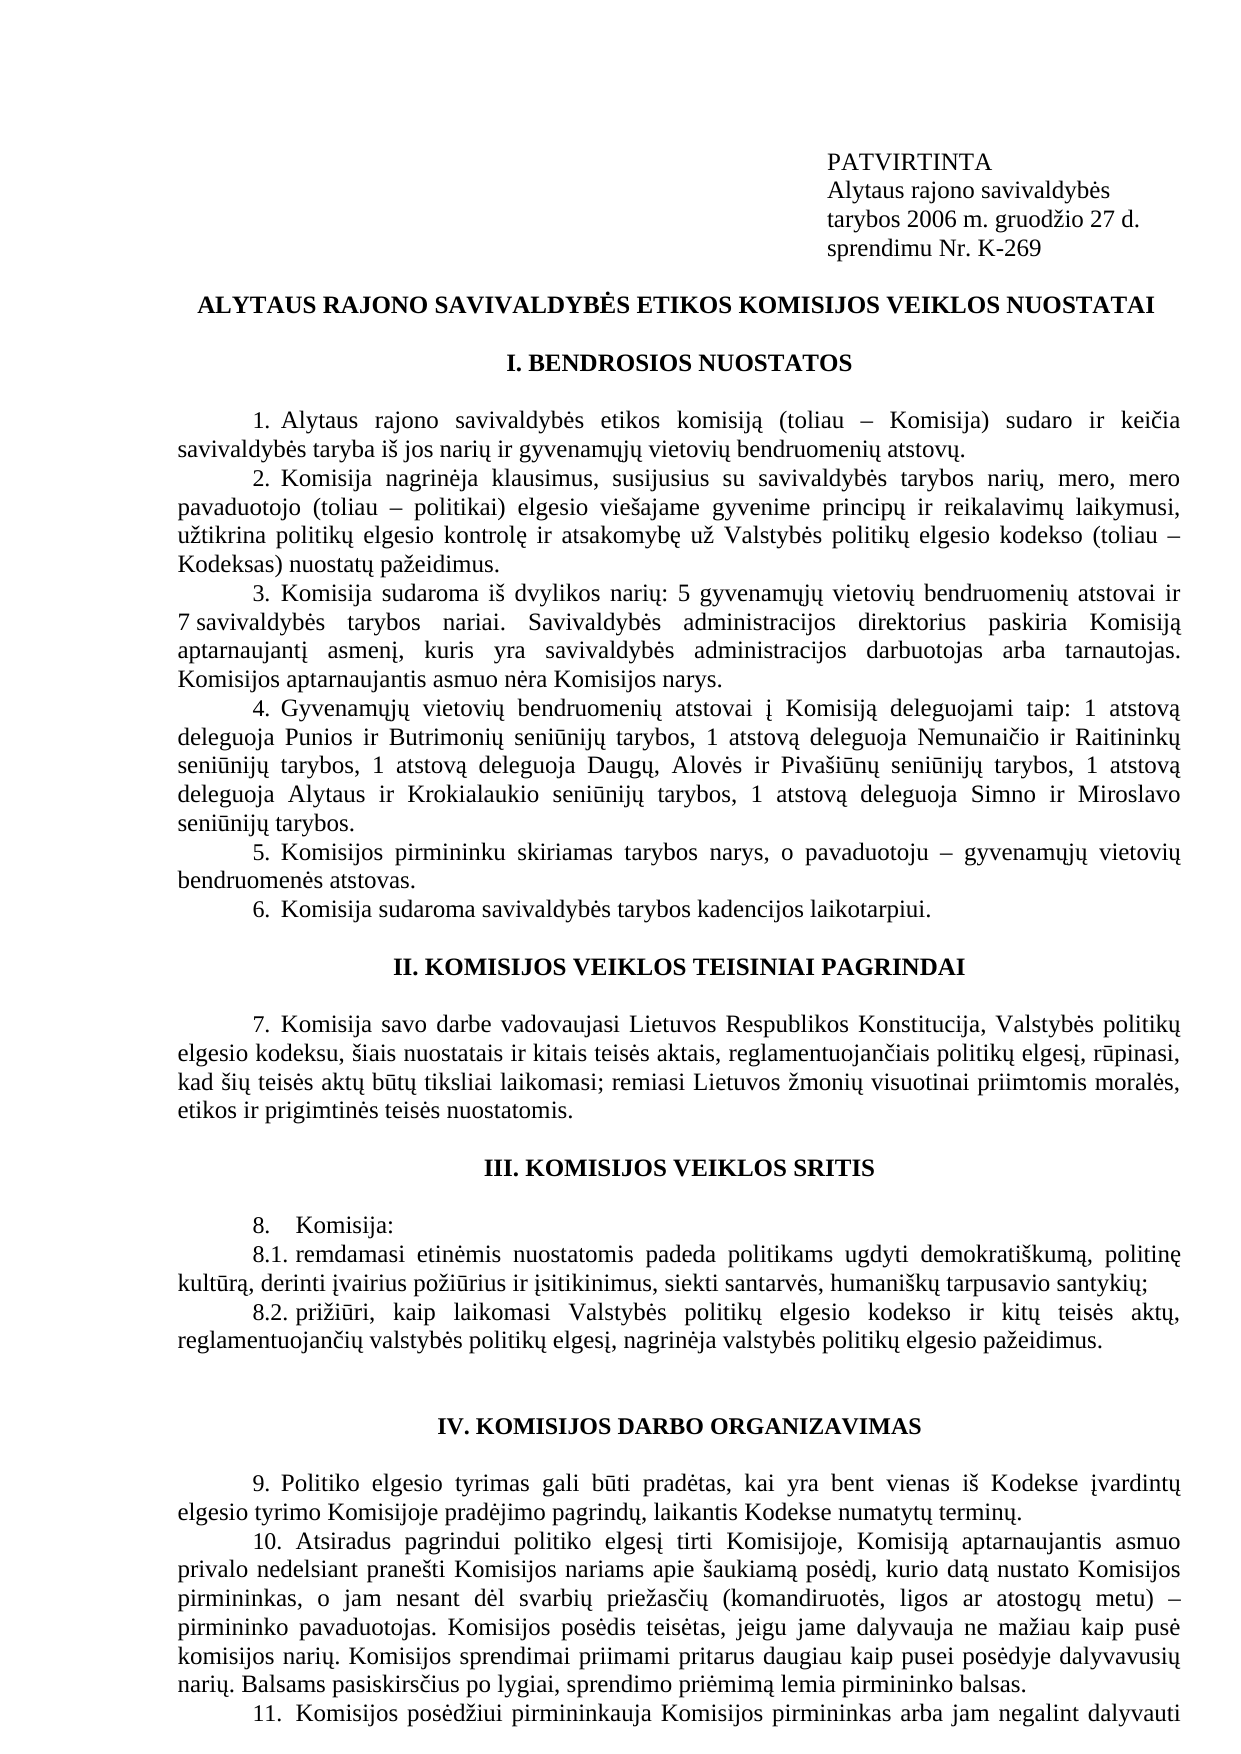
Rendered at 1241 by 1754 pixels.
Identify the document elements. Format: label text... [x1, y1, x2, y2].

text 4. Gyvenamųjų vietovių bendruomenių atstovai į Komisiją deleguojami taip: 1 atstovą deleguoja Punios ir Butrimonių seniūnijų tarybos, 1 atstovą deleguoja Nemunaičio ir Raitininkų seniūnijų tarybos, 1 atstovą deleguoja Daugų, Alovės ir Pivašiūnų seniūnijų tarybos, 1 atstovą deleguoja Alytaus ir Krokialaukio seniūnijų tarybos, 1 atstovą deleguoja Simno ir Miroslavo seniūnijų tarybos. [177, 693, 1181, 837]
text 9. Politiko elgesio tyrimas gali būti pradėtas, kai yra bent vienas iš Kodekse įvardintų elgesio tyrimo Komisijoje pradėjimo pagrindų, laikantis Kodekse numatytų terminų. [177, 1468, 1181, 1526]
text PATVIRTINTA [692, 147, 1181, 176]
text 6. Komisija sudaroma savivaldybės tarybos kadencijos laikotarpiui. [177, 894, 1181, 923]
text 7. Komisija savo darbe vadovaujasi Lietuvos Respublikos Konstitucija, Valstybės politikų elgesio kodeksu, šiais nuostatais ir kitais teisės aktais, reglamentuojančiais politikų elgesį, rūpinasi, kad šių teisės aktų būtų tiksliai laikomasi; remiasi Lietuvos žmonių visuotinai priimtomis moralės, etikos ir prigimtinės teisės nuostatomis. [177, 1009, 1181, 1124]
text IV. KOMISIJOS DARBO ORGANIZAVIMAS [177, 1412, 1181, 1439]
text sprendimu Nr. K-269 [827, 233, 1181, 262]
text ALYTAUS RAJONO SAVIVALDYBĖS ETIKOS KOMISIJOS VEIKLOS NUOSTATAI [177, 291, 1181, 319]
text I. BENDROSIOS NUOSTATOS [177, 348, 1181, 377]
text Alytaus rajono savivaldybės [827, 176, 1181, 204]
text 8.1. remdamasi etinėmis nuostatomis padeda politikams ugdyti demokratiškumą, politinę kultūrą, derinti įvairius požiūrius ir įsitikinimus, siekti santarvės, humaniškų tarpusavio santykių; [177, 1239, 1181, 1297]
text III. KOMISIJOS VEIKLOS SRITIS [177, 1153, 1181, 1182]
text 11. Komisijos posėdžiui pirmininkauja Komisijos pirmininkas arba jam negalint dalyvauti [177, 1698, 1181, 1727]
text 5. Komisijos pirmininku skiriamas tarybos narys, o pavaduotoju – gyvenamųjų vietovių bendruomenės atstovas. [177, 837, 1181, 894]
text 8.2. prižiūri, kaip laikomasi Valstybės politikų elgesio kodekso ir kitų teisės aktų, reglamentuojančių valstybės politikų elgesį, nagrinėja valstybės politikų elgesio pažeidimus. [177, 1297, 1181, 1354]
text II. KOMISIJOS VEIKLOS TEISINIAI PAGRINDAI [177, 952, 1181, 981]
text 8. Komisija: [177, 1211, 1181, 1239]
text 10. Atsiradus pagrindui politiko elgesį tirti Komisijoje, Komisiją aptarnaujantis asmuo privalo nedelsiant pranešti Komisijos nariams apie šaukiamą posėdį, kurio datą nustato Komisijos pirmininkas, o jam nesant dėl svarbių priežasčių (komandiruotės, ligos ar atostogų metu) – pirmininko pavaduotojas. Komisijos posėdis teisėtas, jeigu jame dalyvauja ne mažiau kaip pusė komisijos narių. Komisijos sprendimai priimami pritarus daugiau kaip pusei posėdyje dalyvavusių narių. Balsams pasiskirsčius po lygiai, sprendimo priėmimą lemia pirmininko balsas. [177, 1526, 1181, 1698]
text tarybos 2006 m. gruodžio 27 d. [827, 204, 1181, 233]
text 2. Komisija nagrinėja klausimus, susijusius su savivaldybės tarybos narių, mero, mero pavaduotojo (toliau – politikai) elgesio viešajame gyvenime principų ir reikalavimų laikymusi, užtikrina politikų elgesio kontrolę ir atsakomybę už Valstybės politikų elgesio kodekso (toliau – Kodeksas) nuostatų pažeidimus. [177, 463, 1181, 578]
text 1. Alytaus rajono savivaldybės etikos komisiją (toliau – Komisija) sudaro ir keičia savivaldybės taryba iš jos narių ir gyvenamųjų vietovių bendruomenių atstovų. [177, 406, 1181, 463]
text 3. Komisija sudaroma iš dvylikos narių: 5 gyvenamųjų vietovių bendruomenių atstovai ir 7 savivaldybės tarybos nariai. Savivaldybės administracijos direktorius paskiria Komisiją aptarnaujantį asmenį, kuris yra savivaldybės administracijos darbuotojas arba tarnautojas. Komisijos aptarnaujantis asmuo nėra Komisijos narys. [177, 578, 1181, 693]
